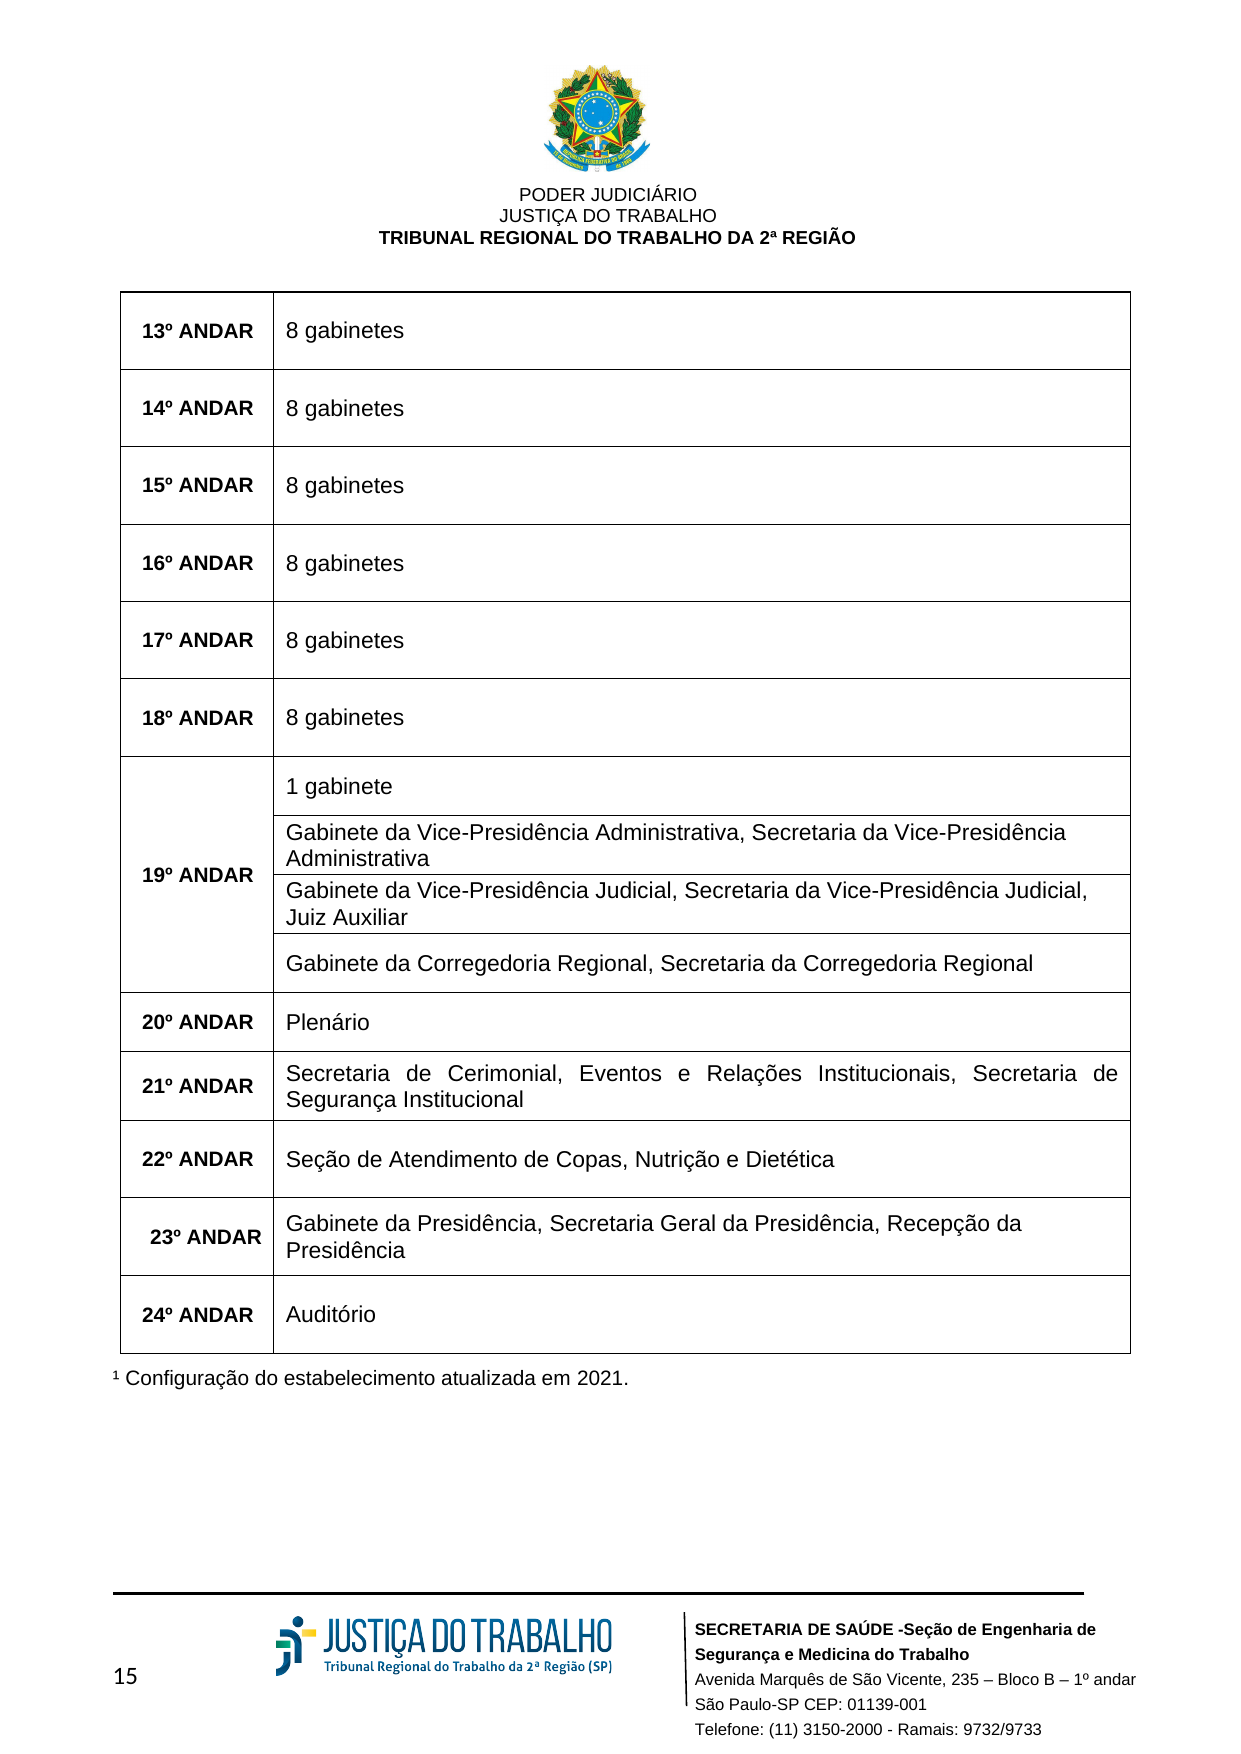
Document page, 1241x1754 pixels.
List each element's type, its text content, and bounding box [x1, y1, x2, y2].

table_cell 24º ANDAR [121, 1276, 273, 1353]
table_cell 13º ANDAR [121, 293, 273, 369]
table_cell 8 gabinetes [274, 447, 1130, 523]
table_cell Auditório [274, 1276, 1130, 1353]
table_cell Seção de Atendimento de Copas, Nutrição e Dietética [274, 1121, 1130, 1197]
table_cell 1 gabinete [274, 757, 1130, 815]
table_cell 21º ANDAR [121, 1052, 273, 1120]
table_cell 23º ANDAR [121, 1198, 273, 1275]
table_cell 8 gabinetes [274, 602, 1130, 678]
table_cell Gabinete da Vice-Presidência Administrativa, Secretaria da Vice-Presidência Administrativa [274, 816, 1130, 874]
table_cell 15º ANDAR [121, 447, 273, 523]
table_cell 22º ANDAR [121, 1121, 273, 1197]
table_cell 17º ANDAR [121, 602, 273, 678]
table_cell 8 gabinetes [274, 525, 1130, 601]
table_cell 14º ANDAR [121, 370, 273, 446]
table_cell Gabinete da Corregedoria Regional, Secretaria da Corregedoria Regional [274, 934, 1130, 992]
table_cell 8 gabinetes [274, 679, 1130, 756]
table_cell Gabinete da Presidência, Secretaria Geral da Presidência, Recepção da Presidência [274, 1198, 1130, 1275]
table_cell Secretaria de Cerimonial, Eventos e Relações Institucionais, Secretaria de Segurança Institucional [274, 1052, 1130, 1120]
table_cell 18º ANDAR [121, 679, 273, 756]
table_cell 8 gabinetes [274, 293, 1130, 369]
text ¹ Configuração do estabelecimento atualizada em 2021. [112, 1366, 1122, 1389]
table_cell 20º ANDAR [121, 993, 273, 1051]
picture [276, 1616, 612, 1676]
table_cell Gabinete da Vice-Presidência Judicial, Secretaria da Vice-Presidência Judicial, Juiz Auxiliar [274, 875, 1130, 933]
table_cell 16º ANDAR [121, 525, 273, 601]
picture [543, 65, 650, 172]
table_cell 8 gabinetes [274, 370, 1130, 446]
table_cell 19º ANDAR [121, 757, 273, 992]
table_cell Plenário [274, 993, 1130, 1051]
